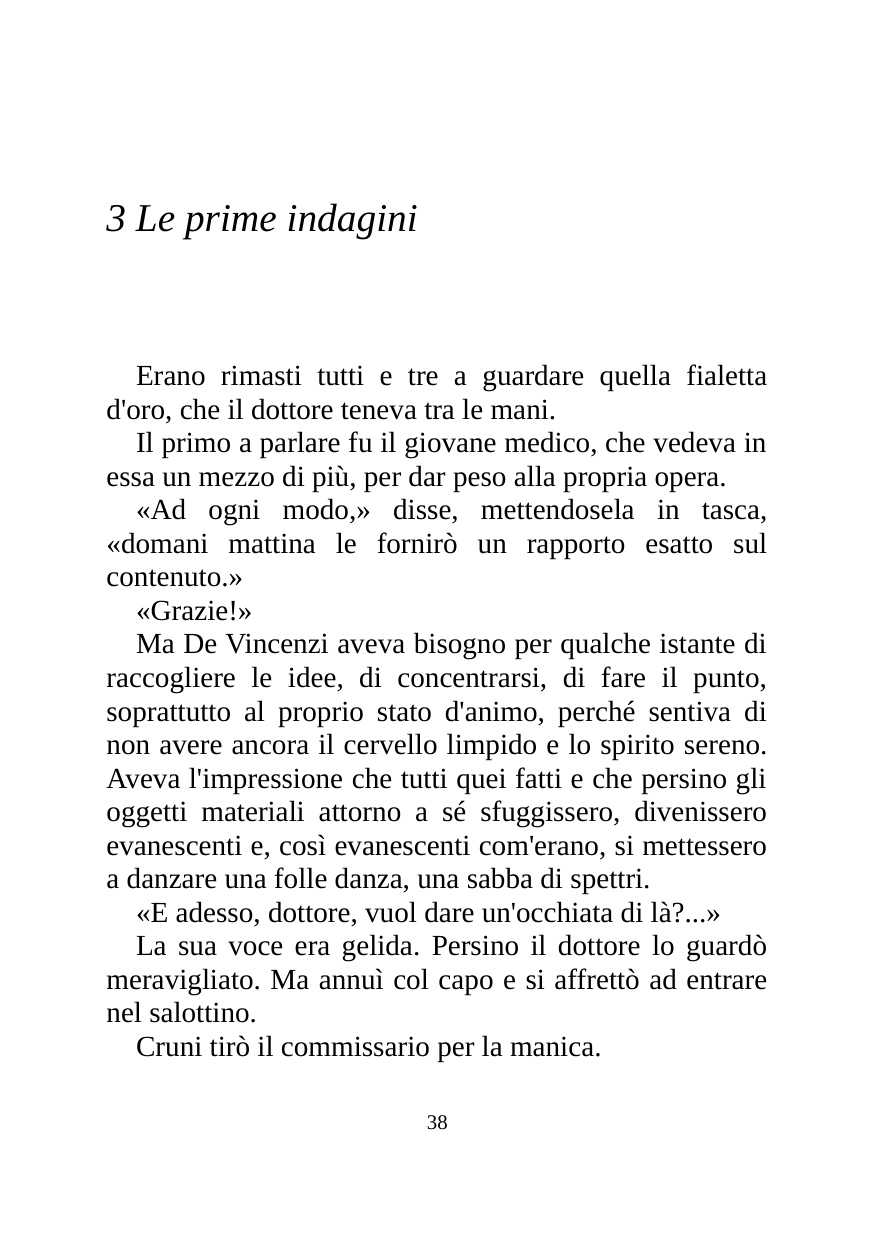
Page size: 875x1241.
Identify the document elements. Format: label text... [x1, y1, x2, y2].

text La sua voce era gelida. Persino il dottore lo guardò meravigliato. Ma annuì col capo e si affrettò ad entrare nel salottino. [106, 928, 768, 1029]
text Ma De Vincenzi aveva bisogno per qualche istante di raccogliere le idee, di concentrarsi, di fare il punto, soprattutto al proprio stato d'animo, perché sentiva di non avere ancora il cervello limpido e lo spirito sereno. Aveva l'impressione che tutti quei fatti e che persino gli oggetti materiali attorno a sé sfuggissero, divenissero evanescenti e, così evanescenti com'erano, si mettessero a danzare una folle danza, una sabba di spettri. [106, 627, 768, 895]
text «E adesso, dottore, vuol dare un'occhiata di là?...» [106, 895, 768, 928]
text Erano rimasti tutti e tre a guardare quella fialetta d'oro, che il dottore teneva tra le mani. [106, 358, 768, 425]
text «Grazie!» [106, 593, 768, 627]
text Cruni tirò il commissario per la manica. [106, 1029, 768, 1063]
text «Ad ogni modo,» disse, mettendosela in tasca, «domani mattina le fornirò un rapporto esatto sul contenuto.» [106, 492, 768, 593]
text Il primo a parlare fu il giovane medico, che vedeva in essa un mezzo di più, per dar peso alla propria opera. [106, 425, 768, 492]
subtitle 3 Le prime indagini [106, 195, 768, 240]
